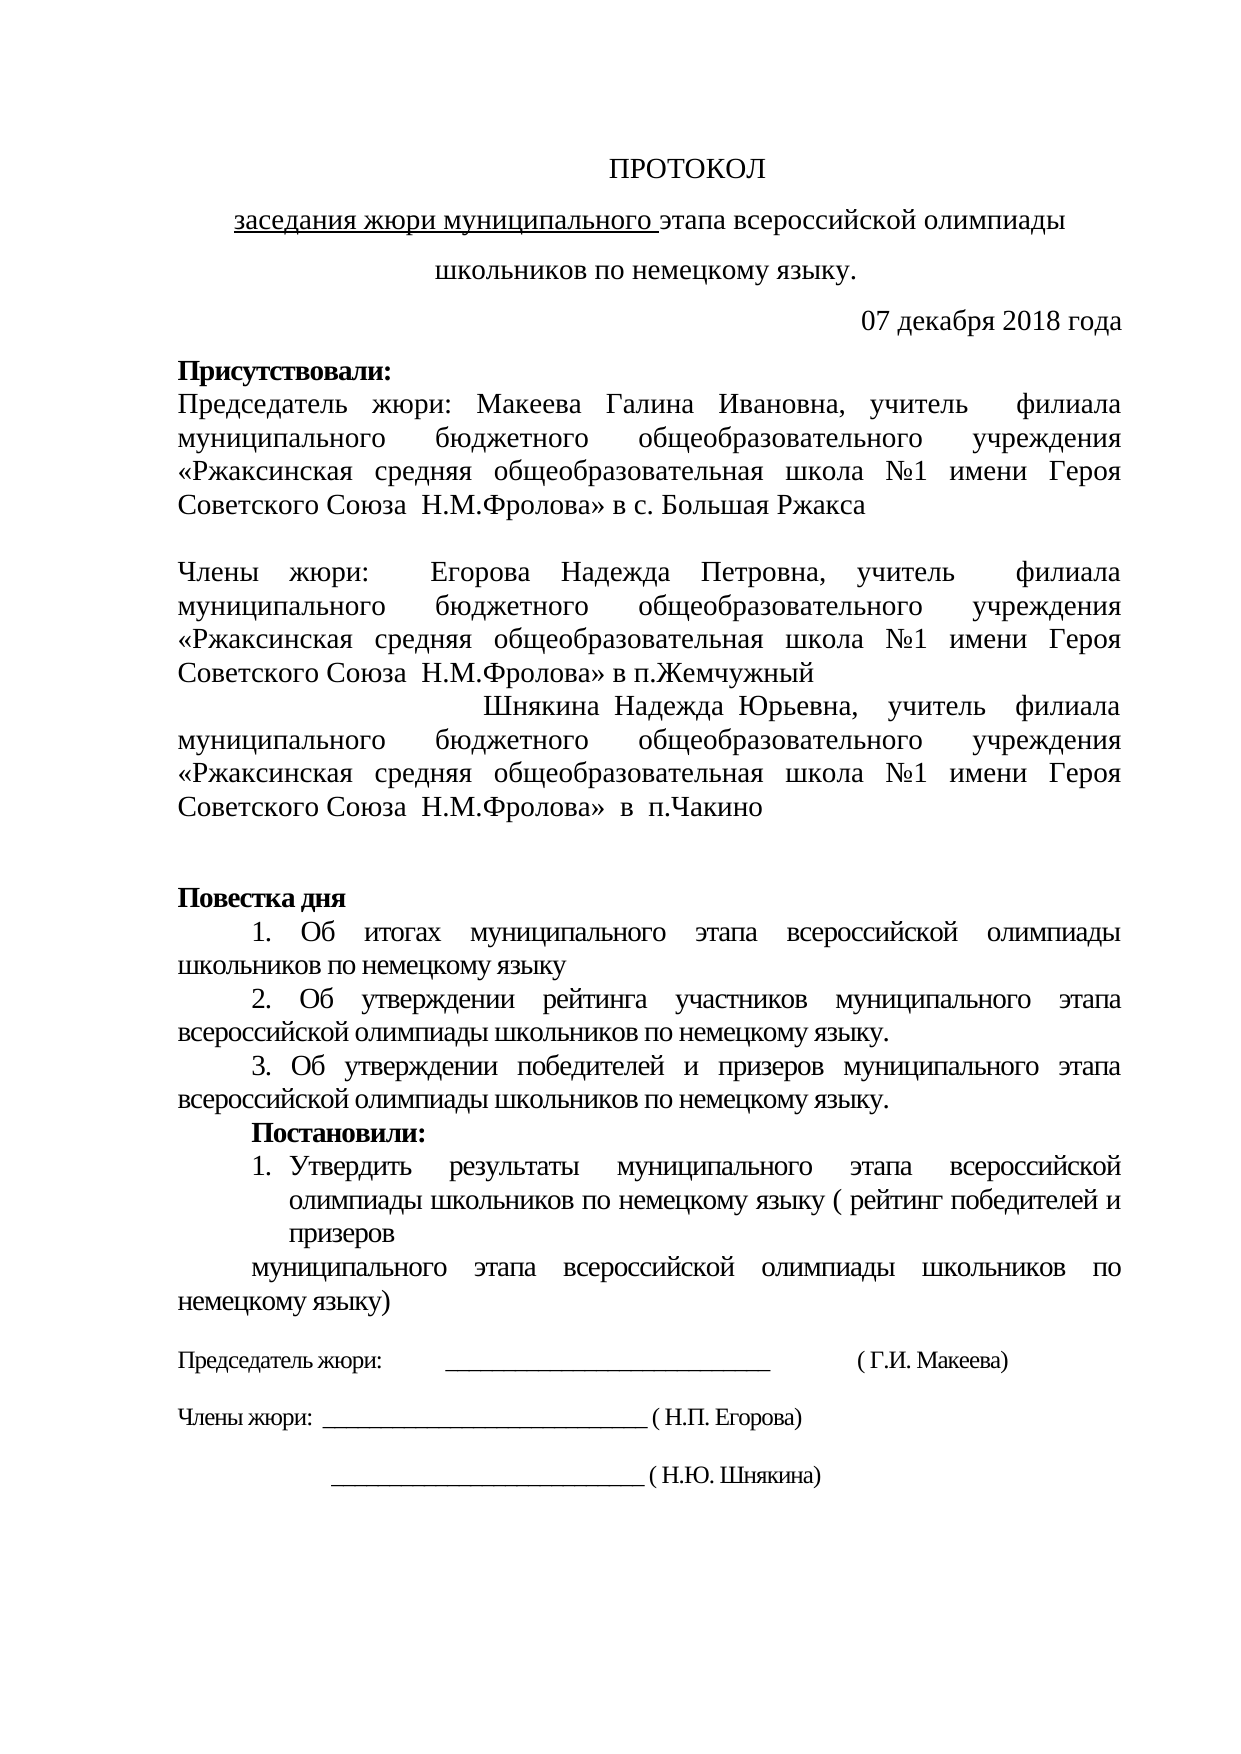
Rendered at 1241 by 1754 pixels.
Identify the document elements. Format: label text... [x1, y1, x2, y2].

text ___________________________ ( Н.Ю. Шнякина) [177, 1460, 1122, 1489]
text Повестка дня [177, 880, 1122, 914]
text Постановили: [177, 1115, 1122, 1148]
text Председатель жюри: Макеева Галина Ивановна, учитель филиала муниципального бюджетного общеобразовательного учреждения «Ржаксинская средняя общеобразовательная школа №1 имени Героя Советского Союза Н.М.Фролова» в с. Большая Ржакса [177, 386, 1122, 521]
text Присутствовали: [177, 353, 1122, 386]
text Шнякина Надежда Юрьевна, учитель филиала муниципального бюджетного общеобразовательного учреждения «Ржаксинская средняя общеобразовательная школа №1 имени Героя Советского Союза Н.М.Фролова» в п.Чакино [177, 688, 1122, 822]
text заседания жюри муниципального этапа всероссийской олимпиады школьников по немецкому языку. [177, 202, 1122, 286]
text протокол [177, 152, 1122, 185]
list Утвердить результаты муниципального этапа всероссийской олимпиады школьников по немецкому языку ( рейтинг победителей и призеров [251, 1148, 1122, 1249]
text Члены жюри: Егорова Надежда Петровна, учитель филиала муниципального бюджетного общеобразовательного учреждения «Ржаксинская средняя общеобразовательная школа №1 имени Героя Советского Союза Н.М.Фролова» в п.Жемчужный [177, 554, 1122, 688]
text Члены жюри: ____________________________ ( Н.П. Егорова) [177, 1402, 1122, 1431]
text 2. Об утверждении рейтинга участников муниципального этапа всероссийской олимпиады школьников по немецкому языку. [177, 981, 1122, 1048]
text Председатель жюри: ____________________________ ( Г.И. Макеева) [177, 1345, 1122, 1374]
text муниципального этапа всероссийской олимпиады школьников по немецкому языку) [177, 1249, 1122, 1316]
text 3. Об утверждении победителей и призеров муниципального этапа всероссийской олимпиады школьников по немецкому языку. [177, 1048, 1122, 1115]
text 07 декабря 2018 года [177, 303, 1122, 336]
text 1. Об итогах муниципального этапа всероссийской олимпиады школьников по немецкому языку [177, 914, 1122, 981]
